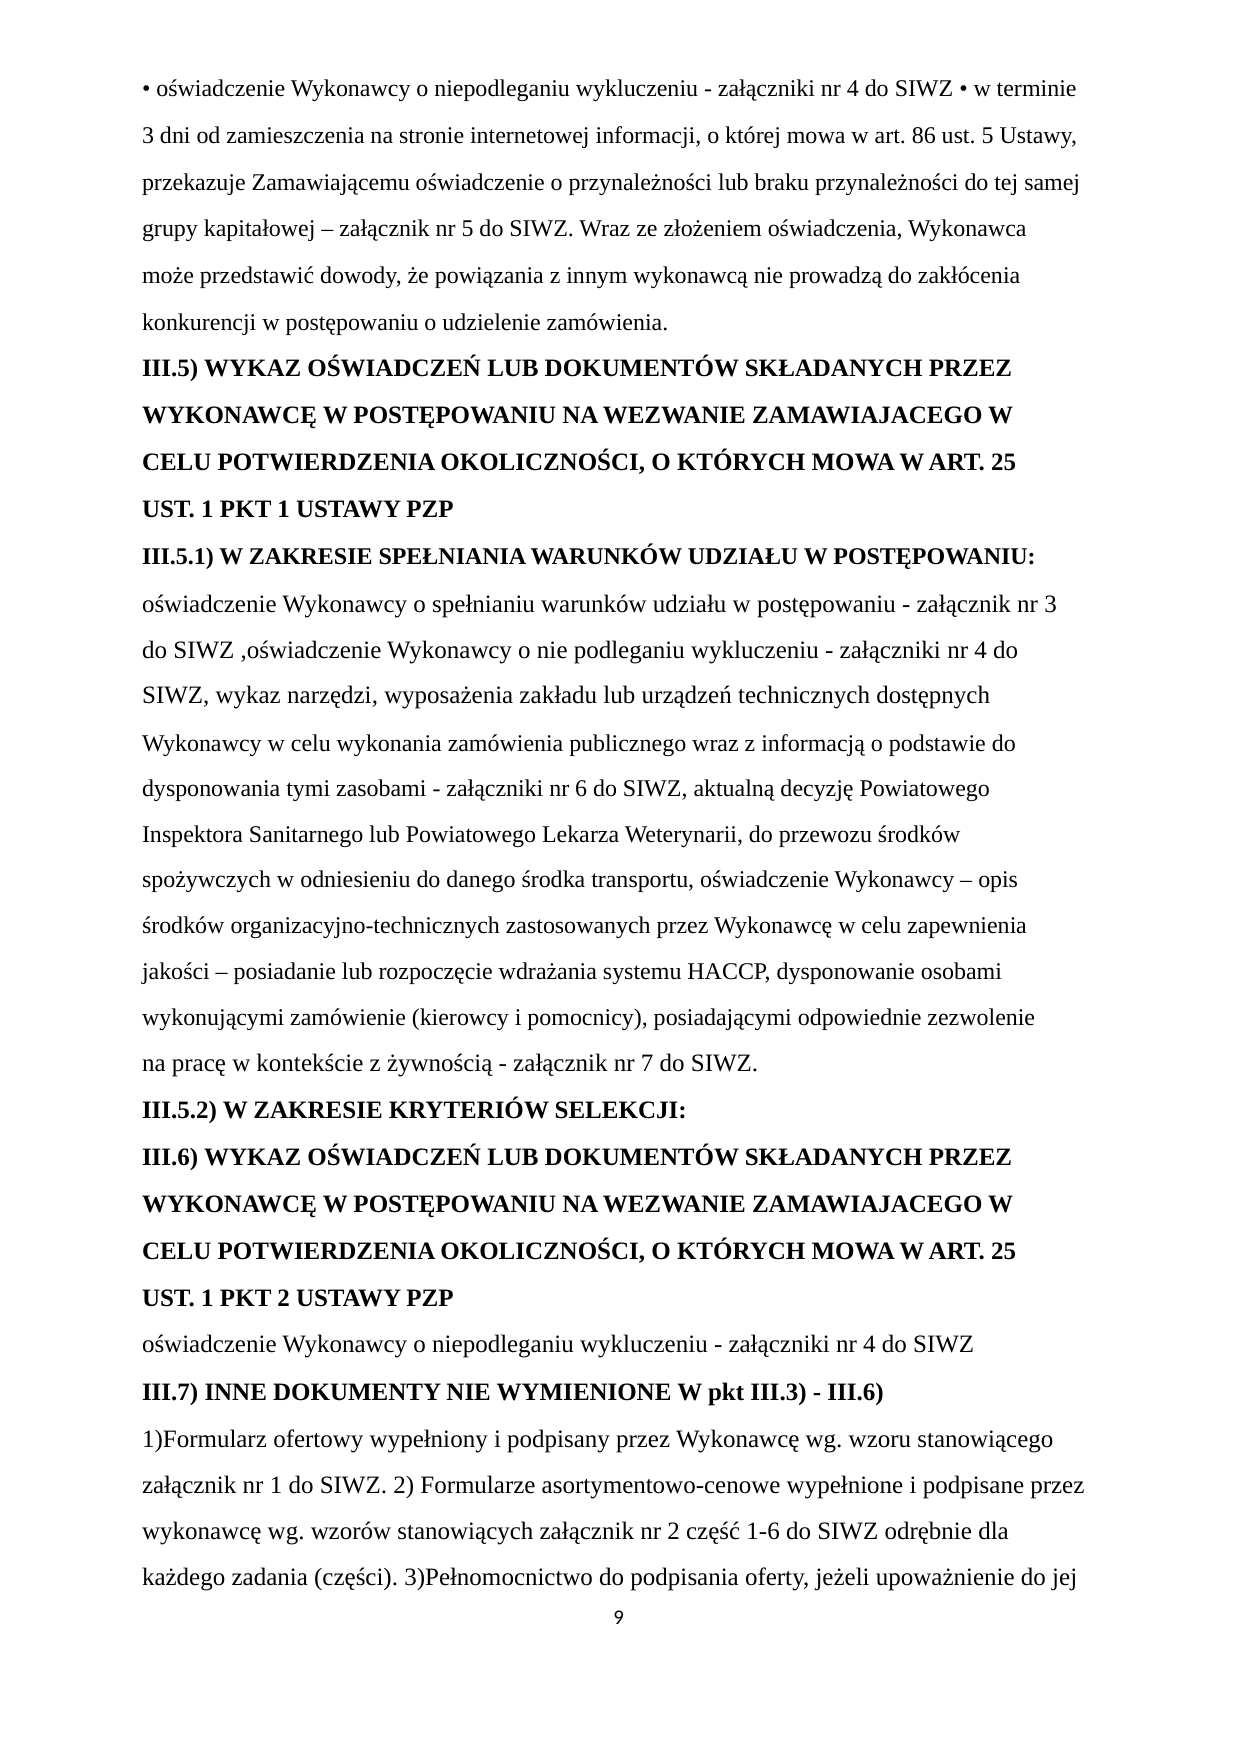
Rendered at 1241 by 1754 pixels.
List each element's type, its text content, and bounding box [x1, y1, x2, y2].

text • oświadczenie Wykonawcy o niepodleganiu wykluczeniu - załączniki nr 4 do SIWZ • w terminie 3 dni od zamieszczenia na stronie internetowej informacji, o której mowa w art. 86 ust. 5 Ustawy, przekazuje Zamawiającemu oświadczenie o przynależności lub braku przynależności do tej samej grupy kapitałowej – załącznik nr 5 do SIWZ. Wraz ze złożeniem oświadczenia, Wykonawca może przedstawić dowody, że powiązania z innym wykonawcą nie prowadzą do zakłócenia konkurencji w postępowaniu o udzielenie zamówienia. [142, 74, 1084, 336]
text III.5) WYKAZ OŚWIADCZEŃ LUB DOKUMENTÓW SKŁADANYCH PRZEZ [142, 355, 1095, 382]
text UST. 1 PKT 1 USTAWY PZP [142, 494, 1095, 523]
text CELU POTWIERDZENIA OKOLICZNOŚCI, O KTÓRYCH MOWA W ART. 25 [142, 1236, 1095, 1265]
text 1)Formularz ofertowy wypełniony i podpisany przez Wykonawcę wg. wzoru stanowiącego załącznik nr 1 do SIWZ. 2) Formularze asortymentowo-cenowe wypełnione i podpisane przez wykonawcę wg. wzorów stanowiących załącznik nr 2 część 1-6 do SIWZ odrębnie dla każdego zadania (części). 3)Pełnomocnictwo do podpisania oferty, jeżeli upoważnienie do jej [142, 1424, 1095, 1591]
text na pracę w kontekście z żywnością - załącznik nr 7 do SIWZ. [142, 1048, 1095, 1077]
text UST. 1 PKT 2 USTAWY PZP [142, 1283, 1095, 1312]
text WYKONAWCĘ W POSTĘPOWANIU NA WEZWANIE ZAMAWIAJACEGO W [142, 400, 1095, 429]
text CELU POTWIERDZENIA OKOLICZNOŚCI, O KTÓRYCH MOWA W ART. 25 [142, 447, 1095, 476]
text III.5.2) W ZAKRESIE KRYTERIÓW SELEKCJI: [142, 1096, 1095, 1124]
text III.5.1) W ZAKRESIE SPEŁNIANIA WARUNKÓW UDZIAŁU W POSTĘPOWANIU: [142, 542, 1095, 570]
text oświadczenie Wykonawcy o niepodleganiu wykluczeniu - załączniki nr 4 do SIWZ [142, 1329, 1095, 1358]
text III.7) INNE DOKUMENTY NIE WYMIENIONE W pkt III.3) - III.6) [142, 1377, 1095, 1406]
text III.6) WYKAZ OŚWIADCZEŃ LUB DOKUMENTÓW SKŁADANYCH PRZEZ [142, 1142, 1095, 1171]
text WYKONAWCĘ W POSTĘPOWANIU NA WEZWANIE ZAMAWIAJACEGO W [142, 1189, 1095, 1218]
text Wykonawcy w celu wykonania zamówienia publicznego wraz z informacją o podstawie do dysponowania tymi zasobami - załączniki nr 6 do SIWZ, aktualną decyzję Powiatowego Inspektora Sanitarnego lub Powiatowego Lekarza Weterynarii, do przewozu środków spożywczych w odniesieniu do danego środka transportu, oświadczenie Wykonawcy – opis [142, 729, 1070, 893]
text oświadczenie Wykonawcy o spełnianiu warunków udziału w postępowaniu - załącznik nr 3 do SIWZ ,oświadczenie Wykonawcy o nie podleganiu wykluczeniu - załączniki nr 4 do SIWZ, wykaz narzędzi, wyposażenia zakładu lub urządzeń technicznych dostępnych [142, 589, 1070, 709]
text środków organizacyjno-technicznych zastosowanych przez Wykonawcę w celu zapewnienia jakości – posiadanie lub rozpoczęcie wdrażania systemu HACCP, dysponowanie osobami wykonującymi zamówienie (kierowcy i pomocnicy), posiadającymi odpowiednie zezwolenie [142, 911, 1084, 1030]
